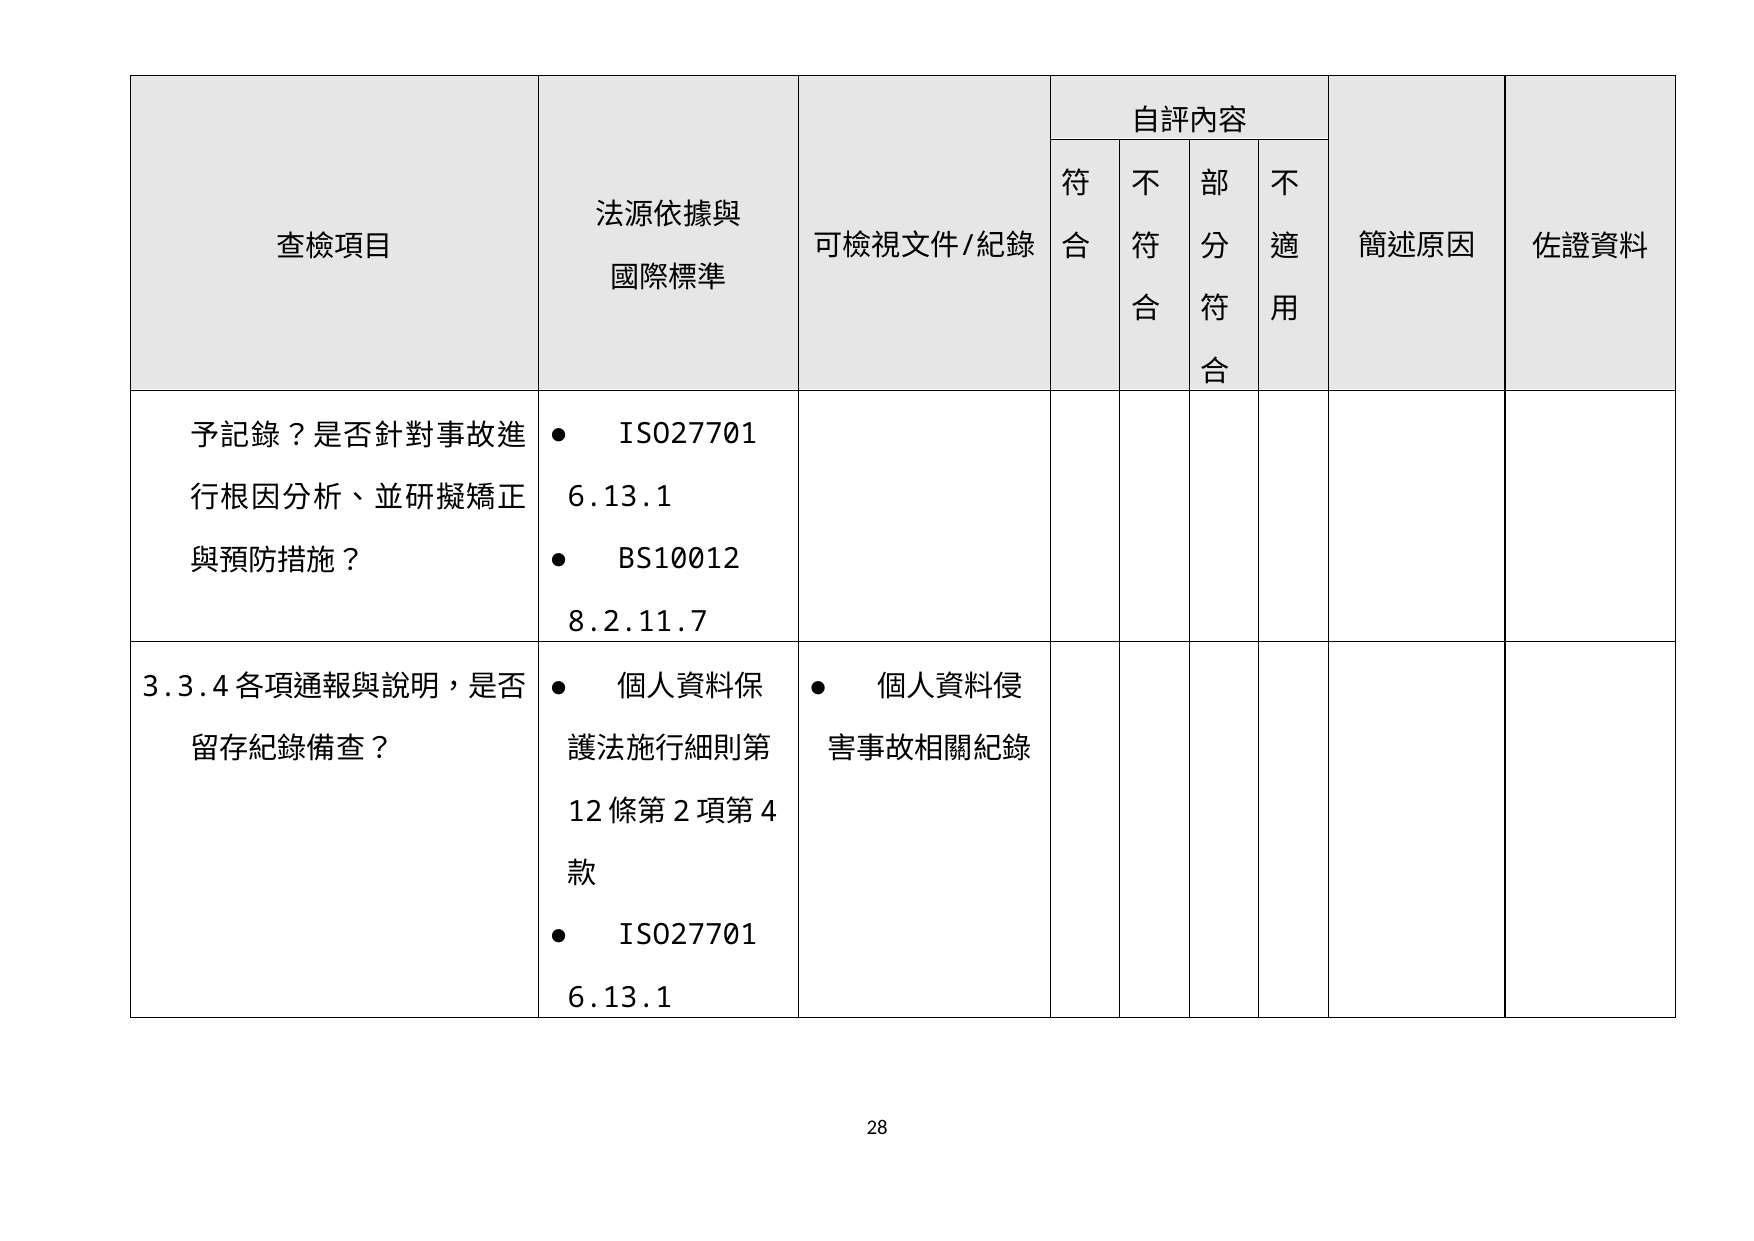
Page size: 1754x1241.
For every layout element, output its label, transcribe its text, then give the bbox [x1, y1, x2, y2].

table_cell 3.3.4各項通報與說明，是否留存紀錄備查？ [131, 642, 538, 1017]
table_cell 部分符合 [1190, 140, 1258, 389]
table_cell 不適用 [1259, 140, 1328, 389]
table_cell 個人資料侵害事故相關紀錄 [799, 642, 1050, 1017]
table_cell [1051, 642, 1119, 1017]
table_cell [1259, 642, 1328, 1017]
table_cell 不符合 [1120, 140, 1189, 389]
table_cell 個人資料保護法施行細則第12條第2項第4款 ISO27701 6.13.1 BS10012 8.2.11.7 [539, 642, 798, 1017]
table_header 可檢視文件/紀錄 [799, 76, 1050, 389]
table_cell 予記錄？是否針對事故進行根因分析、並研擬矯正與預防措施？ [131, 391, 538, 641]
table_header 查檢項目 [131, 76, 538, 389]
table_cell [1329, 391, 1504, 641]
table_cell [799, 391, 1050, 641]
table_header 法源依據與 國際標準 [539, 76, 798, 389]
table_header 簡述原因 [1329, 76, 1504, 389]
table_cell [1506, 391, 1675, 641]
table_cell 符合 [1051, 140, 1119, 389]
table_cell [1190, 642, 1258, 1017]
table_header 佐證資料 [1506, 76, 1675, 389]
table_cell [1506, 642, 1675, 1017]
table_header 自評內容 [1051, 76, 1328, 138]
table_cell [1120, 642, 1189, 1017]
table_cell [1190, 391, 1258, 641]
table_cell [1259, 391, 1328, 641]
table_cell 個人資料保護法施行細則第12條第2項第4款 ISO27701 6.13.1 BS10012 8.2.11.7 [539, 391, 798, 641]
table_cell [1329, 642, 1504, 1017]
table_cell [1120, 391, 1189, 641]
table_cell [1051, 391, 1119, 641]
